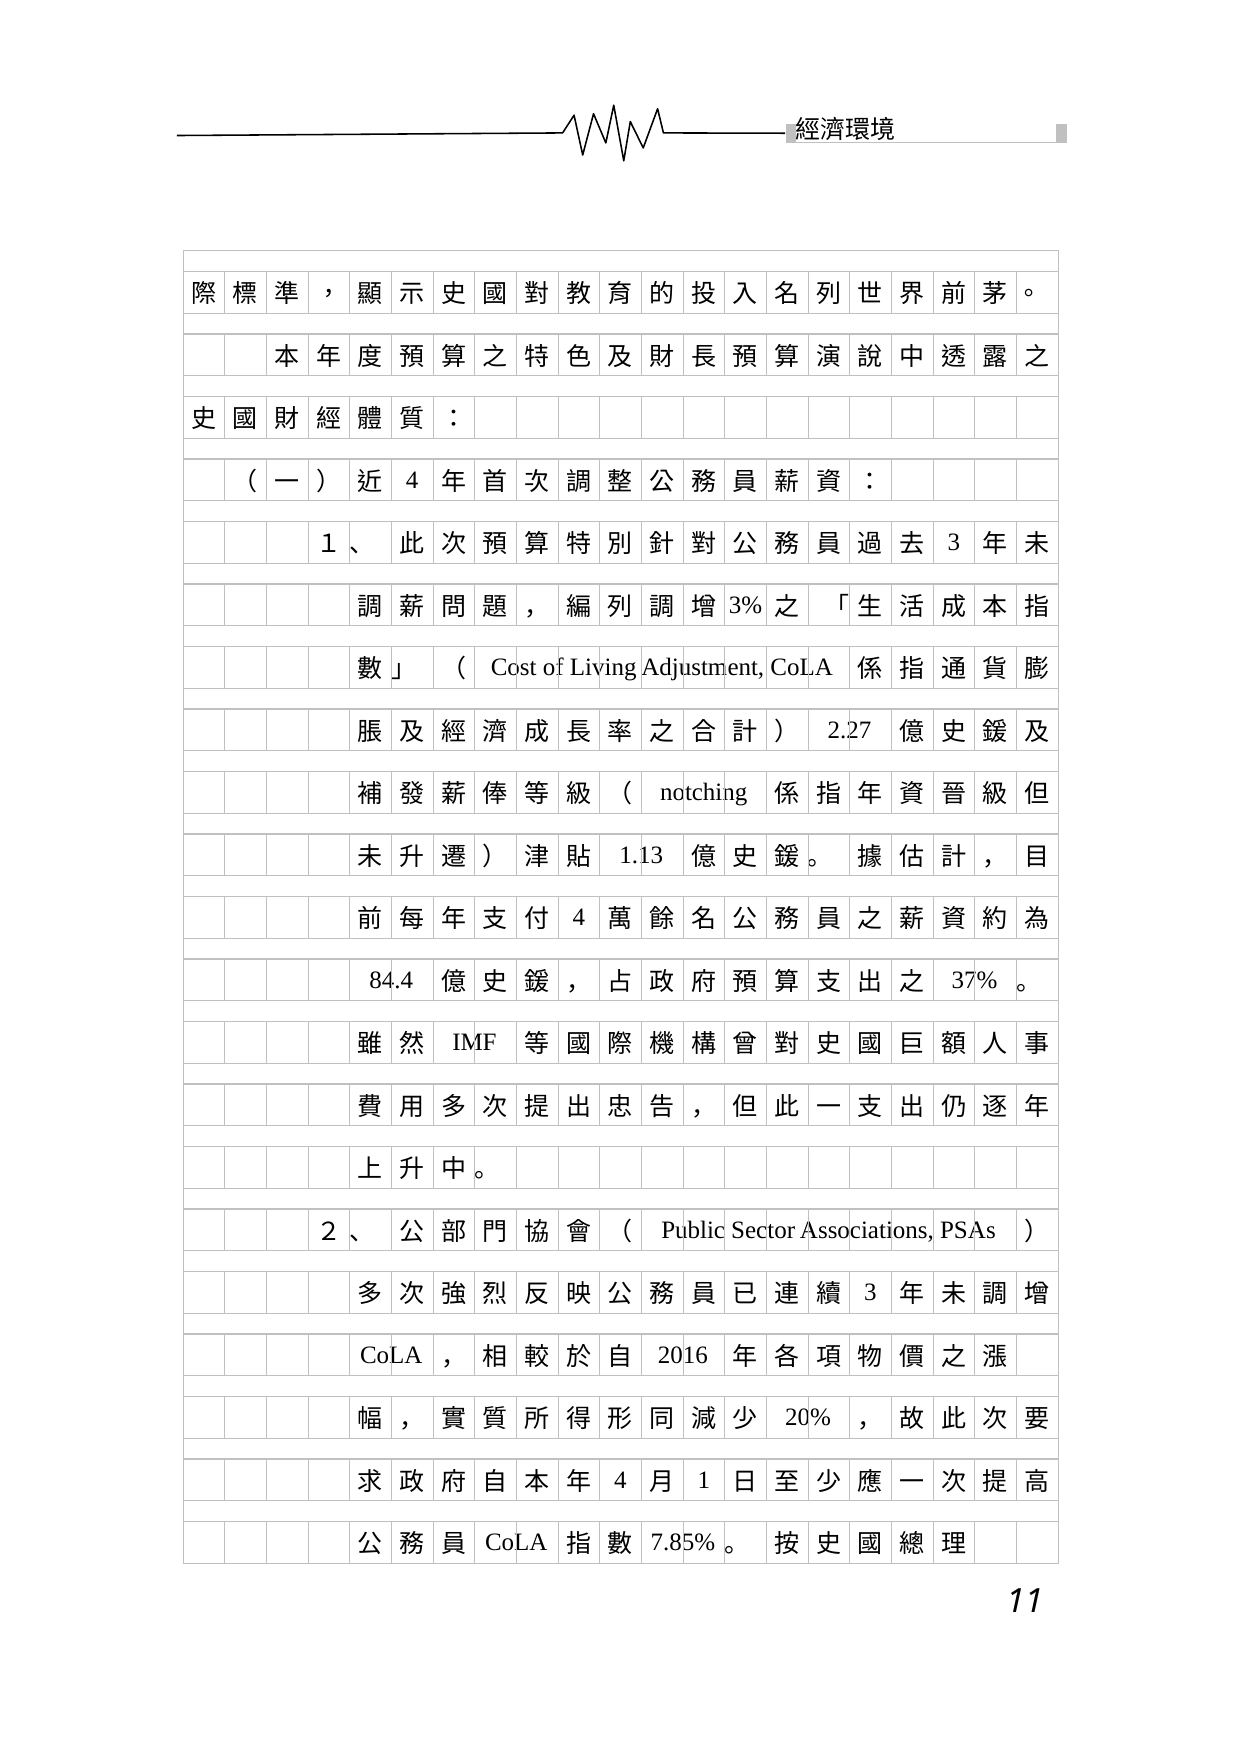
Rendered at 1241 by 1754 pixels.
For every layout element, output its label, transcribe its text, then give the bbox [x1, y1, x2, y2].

text 特 [517, 335, 558, 375]
text [184, 376, 1058, 396]
text （ [225, 460, 266, 500]
text １、此次預算特別針對公務員過去3年未調薪問題，編列調增3%之「生活成本指數」（Cost of Living Adjustment, CoLA係指通貨膨脹及經濟成長率之合計）2.27億史鍰及補發薪俸等級（notching係指年資晉級但未升遷）津貼1.13億史鍰。據估計，目前每年支付4萬餘名公務員之薪資約為84.4億史鍰，占政府預算支出之37%。雖然IMF等國際機構曾對史國巨額人事費用多次提出忠告，但此一支出仍逐年上升中。 [281, 626, 1058, 646]
text 員 [725, 460, 766, 500]
text １、此次預算特別針對公務員過去3年未調薪問題，編列調增3%之「生活成本指數」（Cost of Living Adjustment, CoLA係指通貨膨脹及經濟成長率之合計）2.27億史鍰及補發薪俸等級（notching係指年資晉級但未升遷）津貼1.13億史鍰。據估計，目前每年支付4萬餘名公務員之薪資約為84.4億史鍰，占政府預算支出之37%。雖然IMF等國際機構曾對史國巨額人事費用多次提出忠告，但此一支出仍逐年上升中。 [281, 876, 1058, 896]
text [559, 397, 599, 438]
text 次 [517, 460, 558, 500]
text ２、公部門協會（Public Sector Associations, PSAs）多次強烈反映公務員已連續3年未調增CoLA，相較於自2016年各項物價之漲幅，實質所得形同減少20%，故此次要求政府自本年4月1日至少應一次提高公務員CoLA指數7.85%。按史國總理Ambroise Dlamini曾於上（2019）年初發表政府聲明指出，由於政府支應公務員薪資已處於不堪負荷狀態（at unsustainable levels），針對PSAs當年14.4%之調薪訴求，回應僅能考慮在本年度視財經狀況研議酌調3%以上。爰此次政府排除財政困難，特予公務員小幅調薪，應係兌現D總理1年前之承諾。 [281, 1376, 1058, 1396]
text 國 [225, 397, 266, 438]
text １、此次預算特別針對公務員過去3年未調薪問題，編列調增3%之「生活成本指數」（Cost of Living Adjustment, CoLA係指通貨膨脹及經濟成長率之合計）2.27億史鍰及補發薪俸等級（notching係指年資晉級但未升遷）津貼1.13億史鍰。據估計，目前每年支付4萬餘名公務員之薪資約為84.4億史鍰，占政府預算支出之37%。雖然IMF等國際機構曾對史國巨額人事費用多次提出忠告，但此一支出仍逐年上升中。 [281, 564, 1058, 583]
text 算 [767, 335, 808, 375]
text ２、公部門協會（Public Sector Associations, PSAs）多次強烈反映公務員已連續3年未調增CoLA，相較於自2016年各項物價之漲幅，實質所得形同減少20%，故此次要求政府自本年4月1日至少應一次提高公務員CoLA指數7.85%。按史國總理Ambroise Dlamini曾於上（2019）年初發表政府聲明指出，由於政府支應公務員薪資已處於不堪負荷狀態（at unsustainable levels），針對PSAs當年14.4%之調薪訴求，回應僅能考慮在本年度視財經狀況研議酌調3%以上。爰此次政府排除財政困難，特予公務員小幅調薪，應係兌現D總理1年前之承諾。 [281, 1251, 1058, 1271]
text [892, 460, 933, 500]
text 財 [642, 335, 683, 375]
text ２、公部門協會（Public Sector Associations, PSAs）多次強烈反映公務員已連續3年未調增CoLA，相較於自2016年各項物價之漲幅，實質所得形同減少20%，故此次要求政府自本年4月1日至少應一次提高公務員CoLA指數7.85%。按史國總理Ambroise Dlamini曾於上（2019）年初發表政府聲明指出，由於政府支應公務員薪資已處於不堪負荷狀態（at unsustainable levels），針對PSAs當年14.4%之調薪訴求，回應僅能考慮在本年度視財經狀況研議酌調3%以上。爰此次政府排除財政困難，特予公務員小幅調薪，應係兌現D總理1年前之承諾。 [281, 1314, 1058, 1333]
text 4 [392, 460, 433, 500]
text 資 [809, 460, 849, 500]
text 務 [684, 460, 724, 500]
text 整 [600, 460, 641, 500]
text [892, 397, 933, 438]
text 色 [559, 335, 599, 375]
text １、此次預算特別針對公務員過去3年未調薪問題，編列調增3%之「生活成本指數」（Cost of Living Adjustment, CoLA係指通貨膨脹及經濟成長率之合計）2.27億史鍰及補發薪俸等級（notching係指年資晉級但未升遷）津貼1.13億史鍰。據估計，目前每年支付4萬餘名公務員之薪資約為84.4億史鍰，占政府預算支出之37%。雖然IMF等國際機構曾對史國巨額人事費用多次提出忠告，但此一支出仍逐年上升中。 [281, 1064, 1058, 1083]
text [642, 397, 683, 438]
text [934, 460, 974, 500]
text [517, 397, 558, 438]
text 及 [600, 335, 641, 375]
text 本年度預算分配之大項分別為：教育與訓練（35.28億史鍰，占總預算之15.7%，增加0.8%）、醫療衛生（23.76億史鍰，占總預算之10.5%，增加8%）、農業（15.85億史鍰，占總預算之7.8%，減少7.7%）及安全（國防、警察及獄政共29.65億史鍰，占總預算之13.2%，增加2.3%），4大部門合計104.54億史鍰，即占總預算之46.4%，與上年度相當，彰顯史國近年施政之重點。史國財政部長Neal Rijkenberg強調，史國教育預算占比超過15%之國際標準，顯示史國對教育的投入名列世界前茅。 [184, 251, 1058, 271]
text 預 [725, 335, 766, 375]
text 算 [434, 335, 474, 375]
text １、此次預算特別針對公務員過去3年未調薪問題，編列調增3%之「生活成本指數」（Cost of Living Adjustment, CoLA係指通貨膨脹及經濟成長率之合計）2.27億史鍰及補發薪俸等級（notching係指年資晉級但未升遷）津貼1.13億史鍰。據估計，目前每年支付4萬餘名公務員之薪資約為84.4億史鍰，占政府預算支出之37%。雖然IMF等國際機構曾對史國巨額人事費用多次提出忠告，但此一支出仍逐年上升中。 [281, 1001, 1058, 1021]
text 年 [434, 460, 474, 500]
text 露 [975, 335, 1016, 375]
text [207, 439, 1058, 458]
text ２、公部門協會（Public Sector Associations, PSAs）多次強烈反映公務員已連續3年未調增CoLA，相較於自2016年各項物價之漲幅，實質所得形同減少20%，故此次要求政府自本年4月1日至少應一次提高公務員CoLA指數7.85%。按史國總理Ambroise Dlamini曾於上（2019）年初發表政府聲明指出，由於政府支應公務員薪資已處於不堪負荷狀態（at unsustainable levels），針對PSAs當年14.4%之調薪訴求，回應僅能考慮在本年度視財經狀況研議酌調3%以上。爰此次政府排除財政困難，特予公務員小幅調薪，應係兌現D總理1年前之承諾。 [281, 1189, 1058, 1208]
text 財 [267, 397, 308, 438]
text 中 [892, 335, 933, 375]
text [725, 397, 766, 438]
text [207, 460, 224, 500]
text 經 [309, 397, 349, 438]
text [1017, 397, 1058, 438]
text [1017, 460, 1058, 500]
text 質 [392, 397, 433, 438]
text [684, 397, 724, 438]
text [767, 397, 808, 438]
text 年 [309, 335, 349, 375]
text [475, 397, 516, 438]
text １、此次預算特別針對公務員過去3年未調薪問題，編列調增3%之「生活成本指數」（Cost of Living Adjustment, CoLA係指通貨膨脹及經濟成長率之合計）2.27億史鍰及補發薪俸等級（notching係指年資晉級但未升遷）津貼1.13億史鍰。據估計，目前每年支付4萬餘名公務員之薪資約為84.4億史鍰，占政府預算支出之37%。雖然IMF等國際機構曾對史國巨額人事費用多次提出忠告，但此一支出仍逐年上升中。 [281, 689, 1058, 708]
text 度 [350, 335, 391, 375]
text 史 [184, 397, 224, 438]
text １、此次預算特別針對公務員過去3年未調薪問題，編列調增3%之「生活成本指數」（Cost of Living Adjustment, CoLA係指通貨膨脹及經濟成長率之合計）2.27億史鍰及補發薪俸等級（notching係指年資晉級但未升遷）津貼1.13億史鍰。據估計，目前每年支付4萬餘名公務員之薪資約為84.4億史鍰，占政府預算支出之37%。雖然IMF等國際機構曾對史國巨額人事費用多次提出忠告，但此一支出仍逐年上升中。 [281, 939, 1058, 958]
text ： [850, 460, 891, 500]
text 薪 [767, 460, 808, 500]
text 本 [267, 335, 308, 375]
text [975, 460, 1016, 500]
text ： [434, 397, 474, 438]
text ２、公部門協會（Public Sector Associations, PSAs）多次強烈反映公務員已連續3年未調增CoLA，相較於自2016年各項物價之漲幅，實質所得形同減少20%，故此次要求政府自本年4月1日至少應一次提高公務員CoLA指數7.85%。按史國總理Ambroise Dlamini曾於上（2019）年初發表政府聲明指出，由於政府支應公務員薪資已處於不堪負荷狀態（at unsustainable levels），針對PSAs當年14.4%之調薪訴求，回應僅能考慮在本年度視財經狀況研議酌調3%以上。爰此次政府排除財政困難，特予公務員小幅調薪，應係兌現D總理1年前之承諾。 [281, 1439, 1058, 1458]
text １、此次預算特別針對公務員過去3年未調薪問題，編列調增3%之「生活成本指數」（Cost of Living Adjustment, CoLA係指通貨膨脹及經濟成長率之合計）2.27億史鍰及補發薪俸等級（notching係指年資晉級但未升遷）津貼1.13億史鍰。據估計，目前每年支付4萬餘名公務員之薪資約為84.4億史鍰，占政府預算支出之37%。雖然IMF等國際機構曾對史國巨額人事費用多次提出忠告，但此一支出仍逐年上升中。 [281, 751, 1058, 771]
text 調 [559, 460, 599, 500]
text [809, 397, 849, 438]
text [934, 397, 974, 438]
text [975, 397, 1016, 438]
text [184, 314, 1058, 333]
text ） [309, 460, 349, 500]
text 透 [934, 335, 974, 375]
text 之 [475, 335, 516, 375]
text 預 [392, 335, 433, 375]
text 一 [267, 460, 308, 500]
text [184, 335, 224, 375]
text 體 [350, 397, 391, 438]
text 公 [642, 460, 683, 500]
text ２、公部門協會（Public Sector Associations, PSAs）多次強烈反映公務員已連續3年未調增CoLA，相較於自2016年各項物價之漲幅，實質所得形同減少20%，故此次要求政府自本年4月1日至少應一次提高公務員CoLA指數7.85%。按史國總理Ambroise Dlamini曾於上（2019）年初發表政府聲明指出，由於政府支應公務員薪資已處於不堪負荷狀態（at unsustainable levels），針對PSAs當年14.4%之調薪訴求，回應僅能考慮在本年度視財經狀況研議酌調3%以上。爰此次政府排除財政困難，特予公務員小幅調薪，應係兌現D總理1年前之承諾。 [281, 1501, 1058, 1521]
text [600, 397, 641, 438]
text [850, 397, 891, 438]
text [225, 335, 266, 375]
text １、此次預算特別針對公務員過去3年未調薪問題，編列調增3%之「生活成本指數」（Cost of Living Adjustment, CoLA係指通貨膨脹及經濟成長率之合計）2.27億史鍰及補發薪俸等級（notching係指年資晉級但未升遷）津貼1.13億史鍰。據估計，目前每年支付4萬餘名公務員之薪資約為84.4億史鍰，占政府預算支出之37%。雖然IMF等國際機構曾對史國巨額人事費用多次提出忠告，但此一支出仍逐年上升中。 [281, 1126, 1058, 1146]
text １、此次預算特別針對公務員過去3年未調薪問題，編列調增3%之「生活成本指數」（Cost of Living Adjustment, CoLA係指通貨膨脹及經濟成長率之合計）2.27億史鍰及補發薪俸等級（notching係指年資晉級但未升遷）津貼1.13億史鍰。據估計，目前每年支付4萬餘名公務員之薪資約為84.4億史鍰，占政府預算支出之37%。雖然IMF等國際機構曾對史國巨額人事費用多次提出忠告，但此一支出仍逐年上升中。 [281, 814, 1058, 833]
text 說 [850, 335, 891, 375]
text 近 [350, 460, 391, 500]
text 首 [475, 460, 516, 500]
text １、此次預算特別針對公務員過去3年未調薪問題，編列調增3%之「生活成本指數」（Cost of Living Adjustment, CoLA係指通貨膨脹及經濟成長率之合計）2.27億史鍰及補發薪俸等級（notching係指年資晉級但未升遷）津貼1.13億史鍰。據估計，目前每年支付4萬餘名公務員之薪資約為84.4億史鍰，占政府預算支出之37%。雖然IMF等國際機構曾對史國巨額人事費用多次提出忠告，但此一支出仍逐年上升中。 [281, 501, 1058, 521]
text 演 [809, 335, 849, 375]
text 長 [684, 335, 724, 375]
text 之 [1017, 335, 1058, 375]
